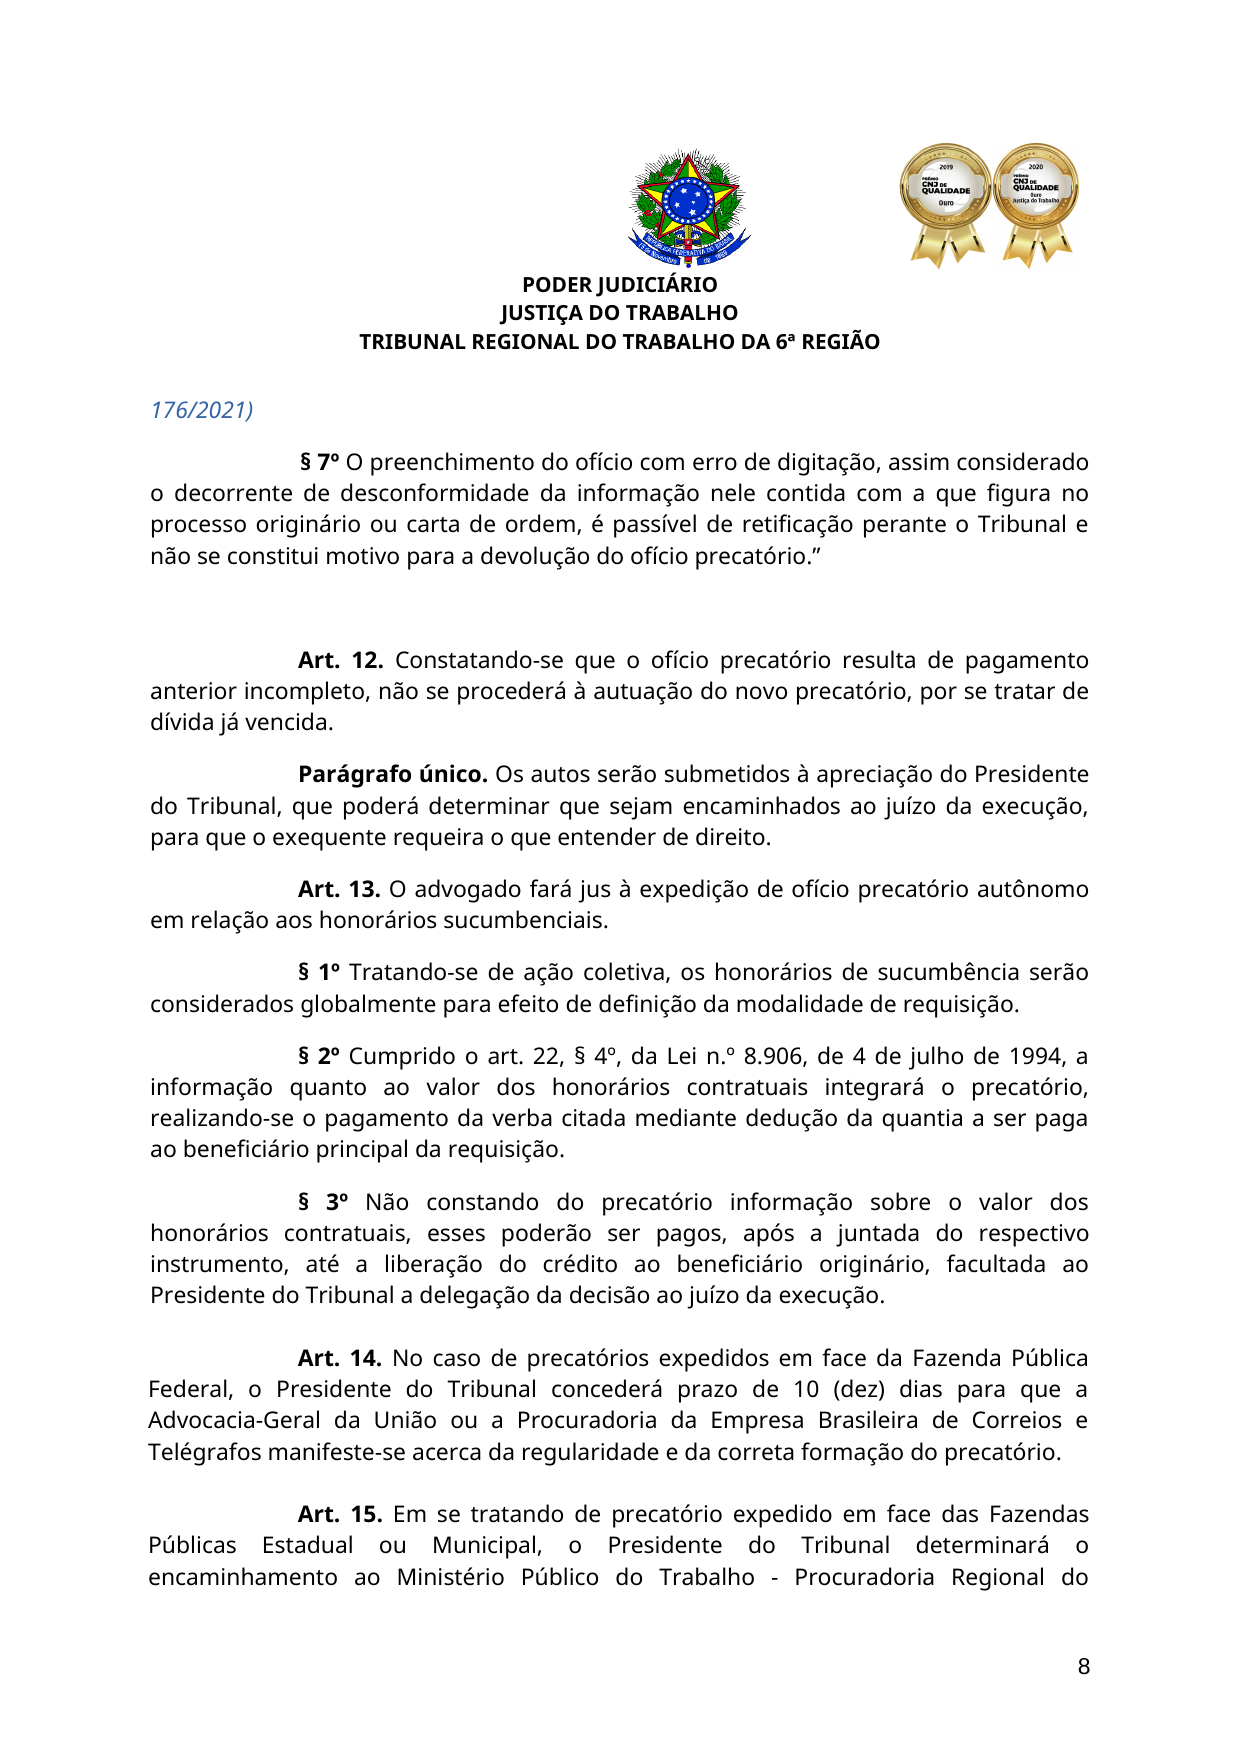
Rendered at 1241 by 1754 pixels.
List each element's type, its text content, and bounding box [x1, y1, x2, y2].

picture [621, 146, 753, 270]
text Art. 15. Em se tratando de precatório expedido em face das Fazendas Públicas Estadual ou Municipal, o Presidente do Tribunal determinará o encaminhamento ao Ministério Público do Trabalho - Procuradoria Regional do [148, 1498, 1090, 1592]
text § 7º O preenchimento do ofício com erro de digitação, assim considerado o decorrente de desconformidade da informação nele contida com a que figura no processo originário ou carta de ordem, é passível de retificação perante o Tribunal e não se constitui motivo para a devolução do ofício precatório.” [150, 446, 1090, 571]
text Art. 12. Constatando-se que o ofício precatório resulta de pagamento anterior incompleto, não se procederá à autuação do novo precatório, por se tratar de dívida já vencida. [150, 644, 1090, 738]
text § 3º Não constando do precatório informação sobre o valor dos honorários contratuais, esses poderão ser pagos, após a juntada do respectivo instrumento, até a liberação do crédito ao beneficiário originário, facultada ao Presidente do Tribunal a delegação da decisão ao juízo da execução. [150, 1186, 1090, 1311]
text § 7º O preenchimento do ofício com erro de digitação, assim considerado o decorrente de desconformidade da informação nele contida com a presente no processo originário, é passível de retificação perante o tribunal e não se constitui motivo para a devolução do ofício precatório. (Alterado pelo Art.6º do ATO TRT6-GP nº 176/2021) [150, 394, 1090, 425]
text § 2º Cumprido o art. 22, § 4º, da Lei n.º 8.906, de 4 de julho de 1994, a informação quanto ao valor dos honorários contratuais integrará o precatório, realizando-se o pagamento da verba citada mediante dedução da quantia a ser paga ao beneficiário principal da requisição. [150, 1040, 1090, 1165]
text Art. 13. O advogado fará jus à expedição de ofício precatório autônomo em relação aos honorários sucumbenciais. [150, 873, 1090, 936]
text § 1º Tratando-se de ação coletiva, os honorários de sucumbência serão considerados globalmente para efeito de definição da modalidade de requisição. [150, 956, 1090, 1019]
picture [899, 142, 1080, 270]
text Parágrafo único. Os autos serão submetidos à apreciação do Presidente do Tribunal, que poderá determinar que sejam encaminhados ao juízo da execução, para que o exequente requeira o que entender de direito. [150, 758, 1090, 852]
text Art. 14. No caso de precatórios expedidos em face da Fazenda Pública Federal, o Presidente do Tribunal concederá prazo de 10 (dez) dias para que a Advocacia-Geral da União ou a Procuradoria da Empresa Brasileira de Correios e Telégrafos manifeste-se acerca da regularidade e da correta formação do precatório. [148, 1342, 1090, 1467]
